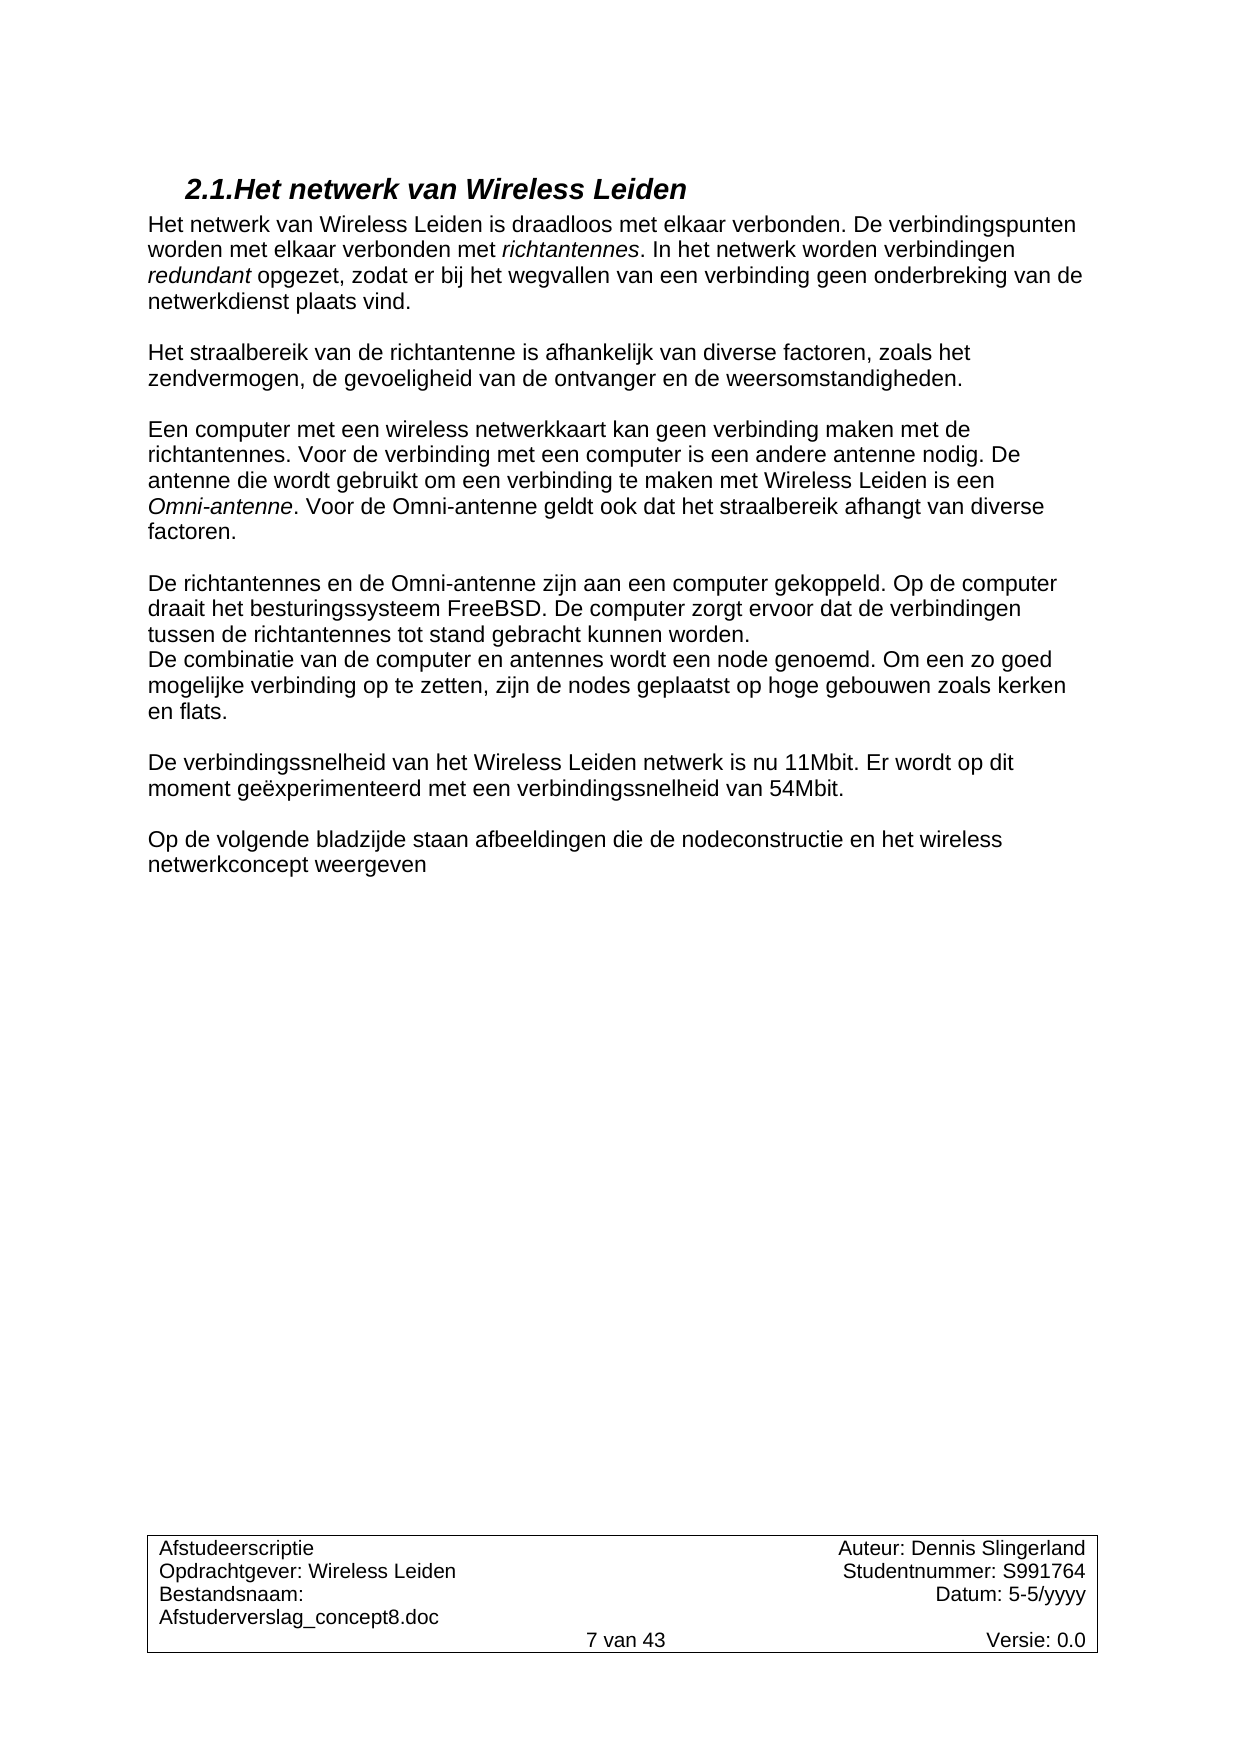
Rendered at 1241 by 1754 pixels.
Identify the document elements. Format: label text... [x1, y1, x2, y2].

text Een computer met een wireless netwerkkaart kan geen verbinding maken met de richtantennes. Voor de verbinding met een computer is een andere antenne nodig. De antenne die wordt gebruikt om een verbinding te maken met Wireless Leiden is een [148, 416, 1092, 493]
text De combinatie van de computer en antennes wordt een node genoemd. Om een zo goed mogelijke verbinding op te zetten, zijn de nodes geplaatst op hoge gebouwen zoals kerken en flats. [148, 647, 1092, 724]
text Het straalbereik van de richtantenne is afhankelijk van diverse factoren, zoals het zendvermogen, de gevoeligheid van de ontvanger en de weersomstandigheden. [148, 339, 1092, 391]
text De verbindingssnelheid van het Wireless Leiden netwerk is nu 11Mbit. Er wordt op dit moment geëxperimenteerd met een verbindingssnelheid van 54Mbit. [148, 749, 1092, 801]
text Het netwerk van Wireless Leiden is draadloos met elkaar verbonden. De verbindingspunten worden met elkaar verbonden met richtantennes. In het netwerk worden verbindingen redundant opgezet, zodat er bij het wegvallen van een verbinding geen onderbreking van de netwerkdienst plaats vind. [148, 211, 1092, 314]
text Omni-antenne. Voor de Omni-antenne geldt ook dat het straalbereik afhangt van diverse factoren. De richtantennes en de Omni-antenne zijn aan een computer gekoppeld. Op de computer draait het besturingssysteem FreeBSD. De computer zorgt ervoor dat de verbindingen tussen de richtantennes tot stand gebracht kunnen worden. [148, 493, 1092, 647]
subtitle Het netwerk van Wireless Leiden [185, 173, 1092, 205]
text Op de volgende bladzijde staan afbeeldingen die de nodeconstructie en het wireless netwerkconcept weergeven [148, 826, 1092, 878]
